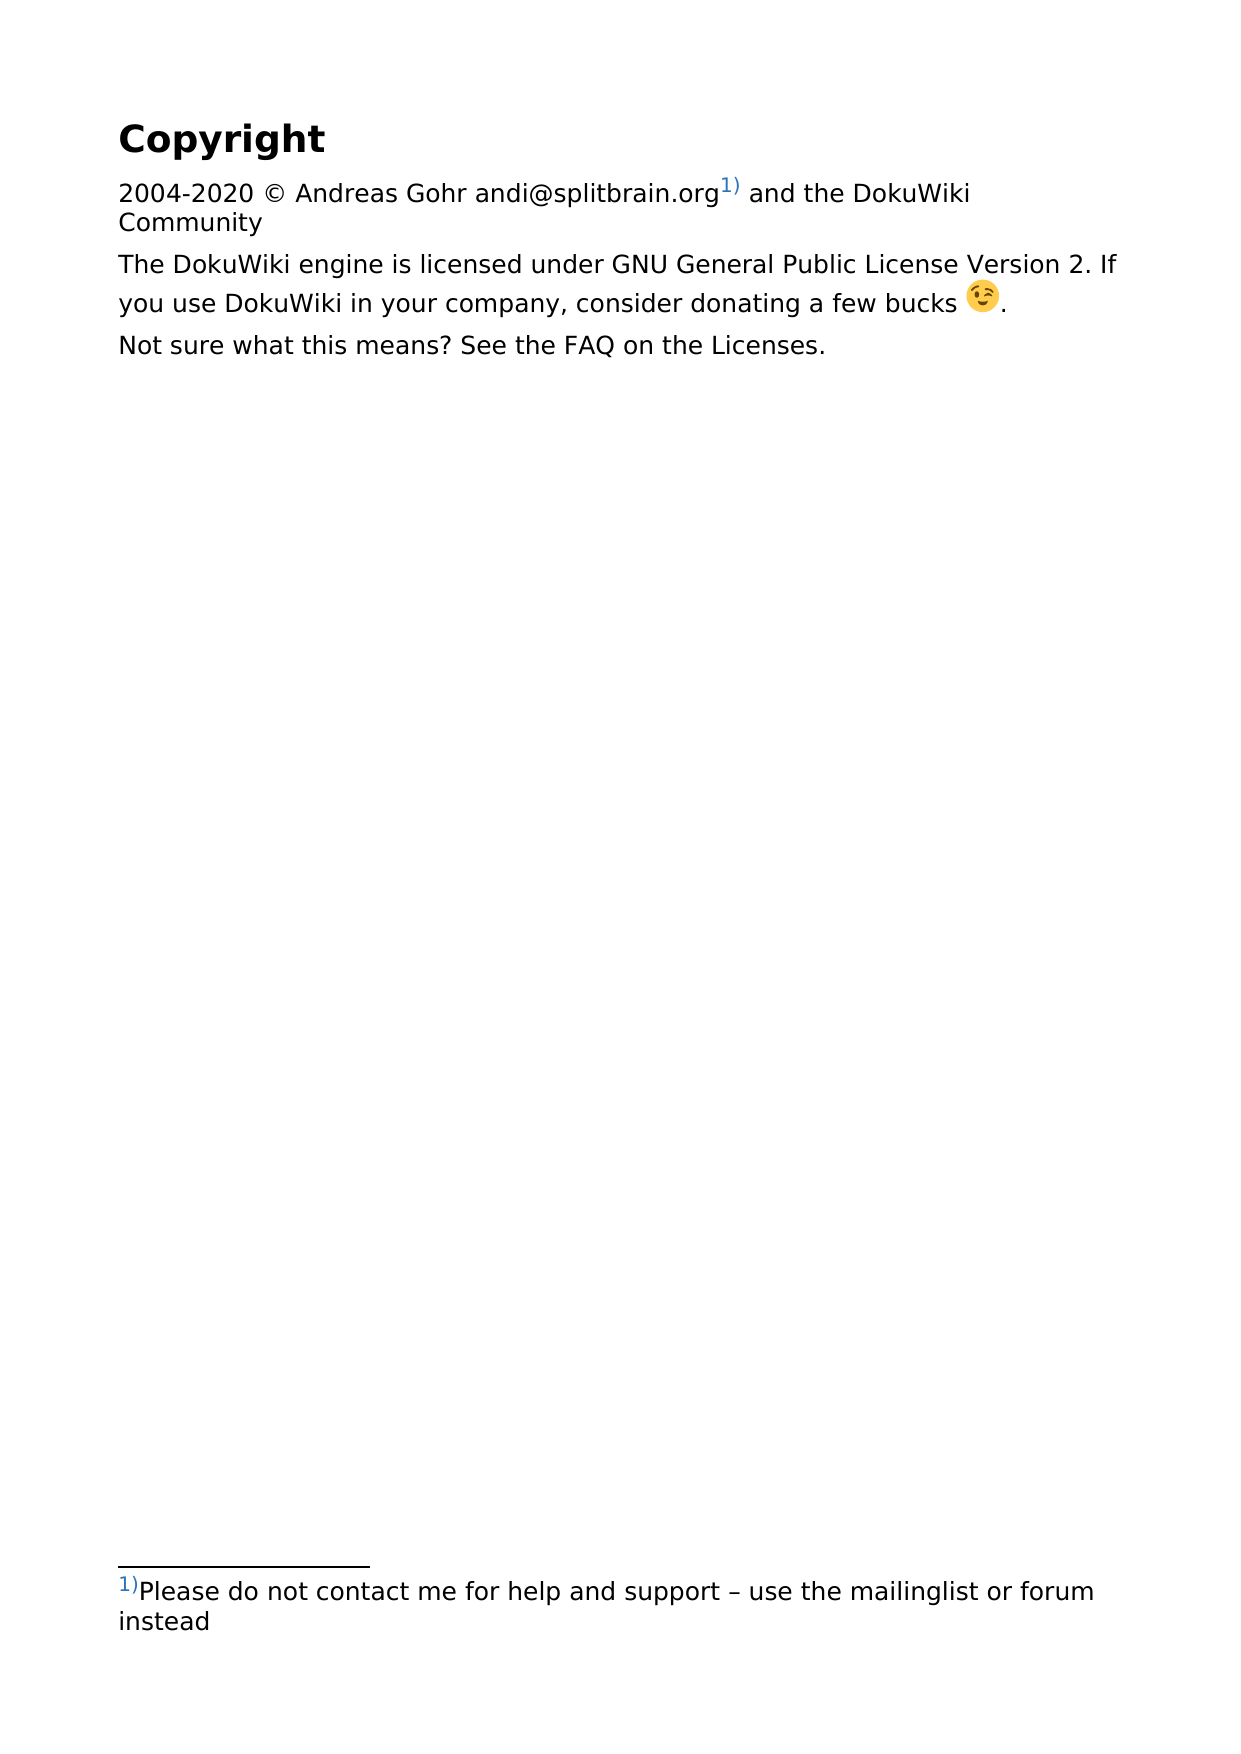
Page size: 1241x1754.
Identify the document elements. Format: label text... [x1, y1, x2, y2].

text The DokuWiki engine is licensed under GNU General Public License Version 2. If you use DokuWiki in your company, consider donating a few bucks . [118, 250, 1122, 318]
text Not sure what this means? See the FAQ on the Licenses. [118, 331, 1122, 360]
text Please do not contact me for help and support – use the mailinglist or forum instead [118, 1573, 1122, 1636]
subtitle Copyright [118, 118, 1122, 162]
text 2004-2020 © Andreas Gohr andi@splitbrain.org and the DokuWiki Community [118, 174, 1122, 237]
